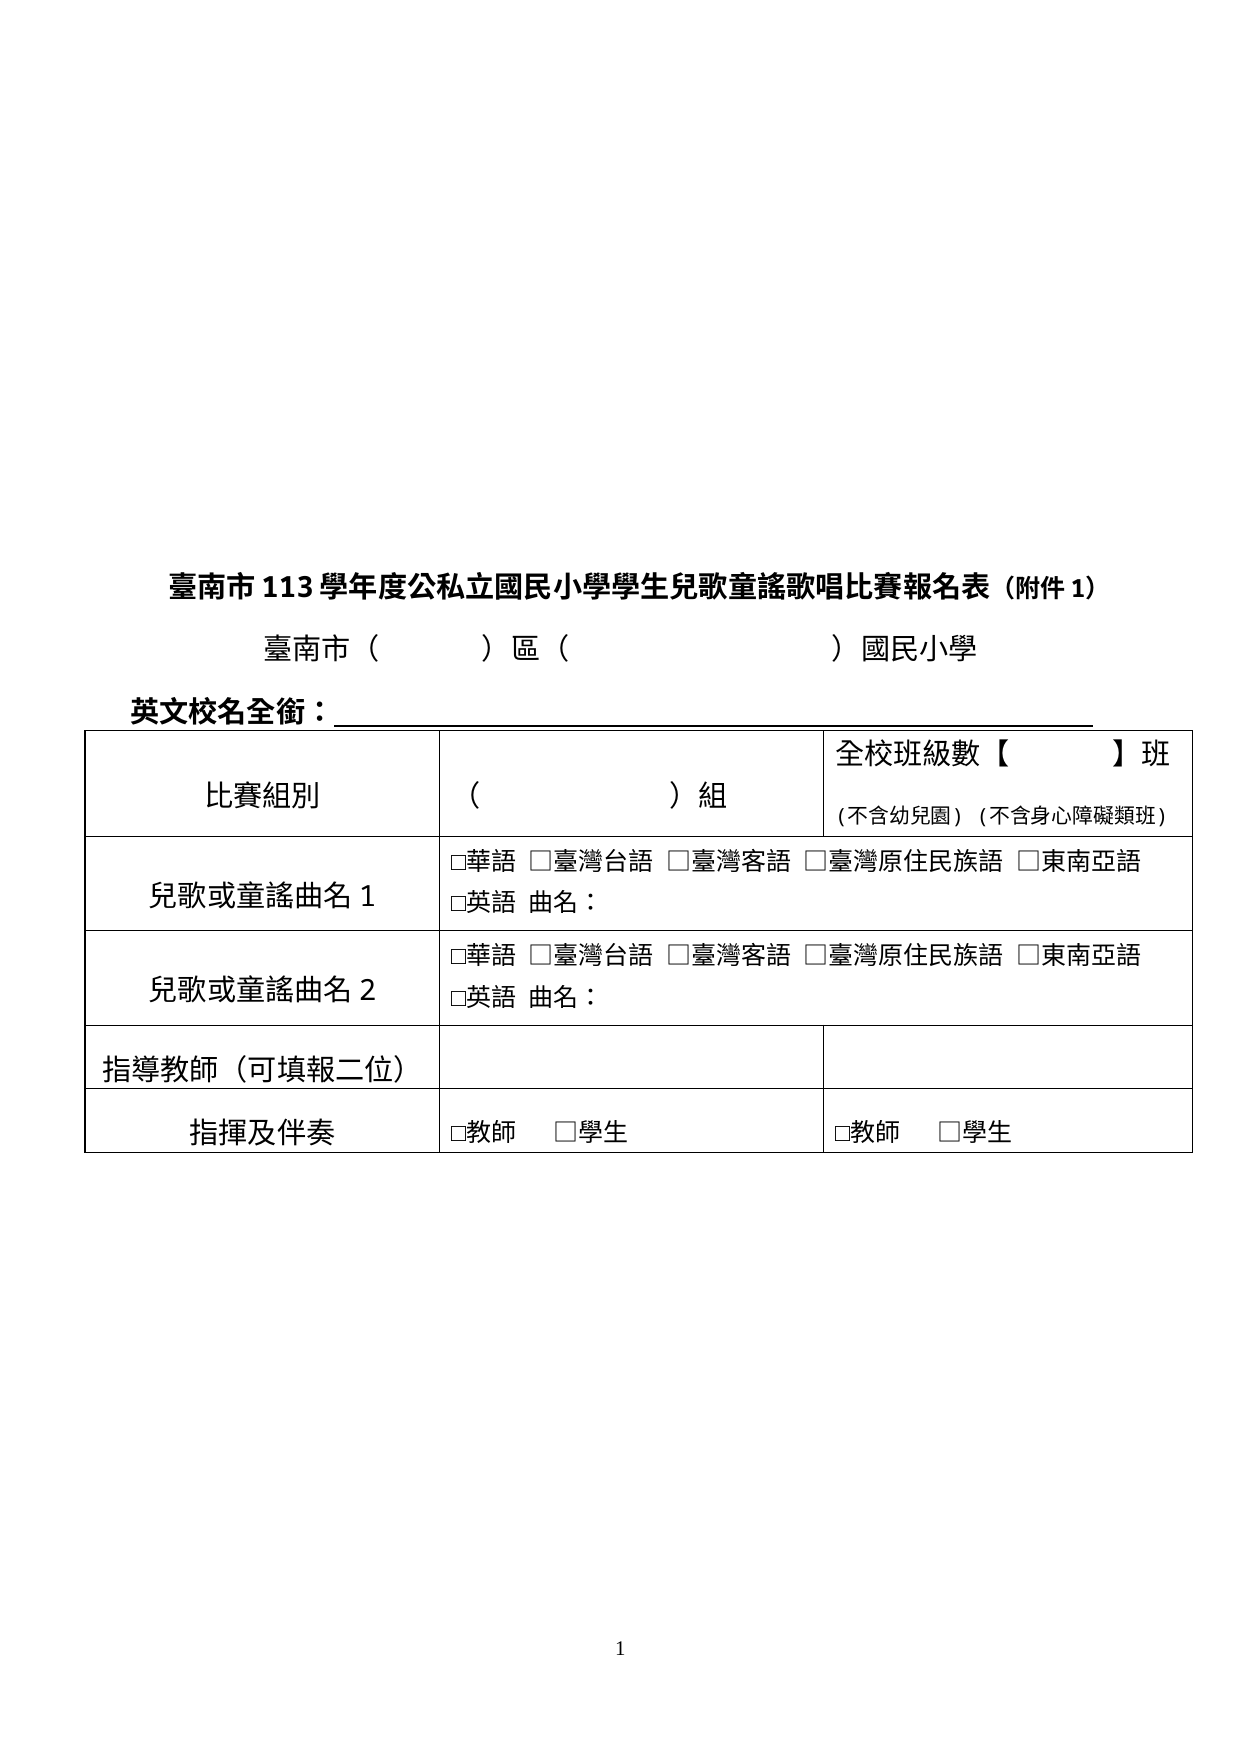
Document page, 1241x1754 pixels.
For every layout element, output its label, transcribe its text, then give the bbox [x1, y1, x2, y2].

table_cell [440, 1026, 823, 1088]
table_cell □華語 □臺灣台語 □臺灣客語 □臺灣原住民族語 □東南亞語 □英語 曲名： [440, 931, 1192, 1024]
table_header （ ）組 [440, 731, 823, 836]
table_header 全校班級數【 】班 (不含幼兒園) (不含身心障礙類班) [824, 731, 1192, 836]
table_cell □華語 □臺灣台語 □臺灣客語 □臺灣原住民族語 □東南亞語 □英語 曲名： [440, 837, 1192, 930]
text 臺南市（ ）區（ ）國民小學 [130, 605, 1110, 668]
text 英文校名全銜： [130, 668, 1110, 730]
table_cell □教師 □學生 [824, 1089, 1192, 1152]
table_header 比賽組別 [86, 731, 439, 836]
text 臺南市113學年度公私立國民小學學生兒歌童謠歌唱比賽報名表（附件1） [167, 543, 1110, 605]
table_cell 指揮及伴奏 [86, 1089, 439, 1152]
table_cell 兒歌或童謠曲名2 [86, 931, 439, 1024]
table_cell □教師 □學生 [440, 1089, 823, 1152]
table_cell 指導教師（可填報二位） [86, 1026, 439, 1088]
table_cell 兒歌或童謠曲名1 [86, 837, 439, 930]
table_cell [824, 1026, 1192, 1088]
